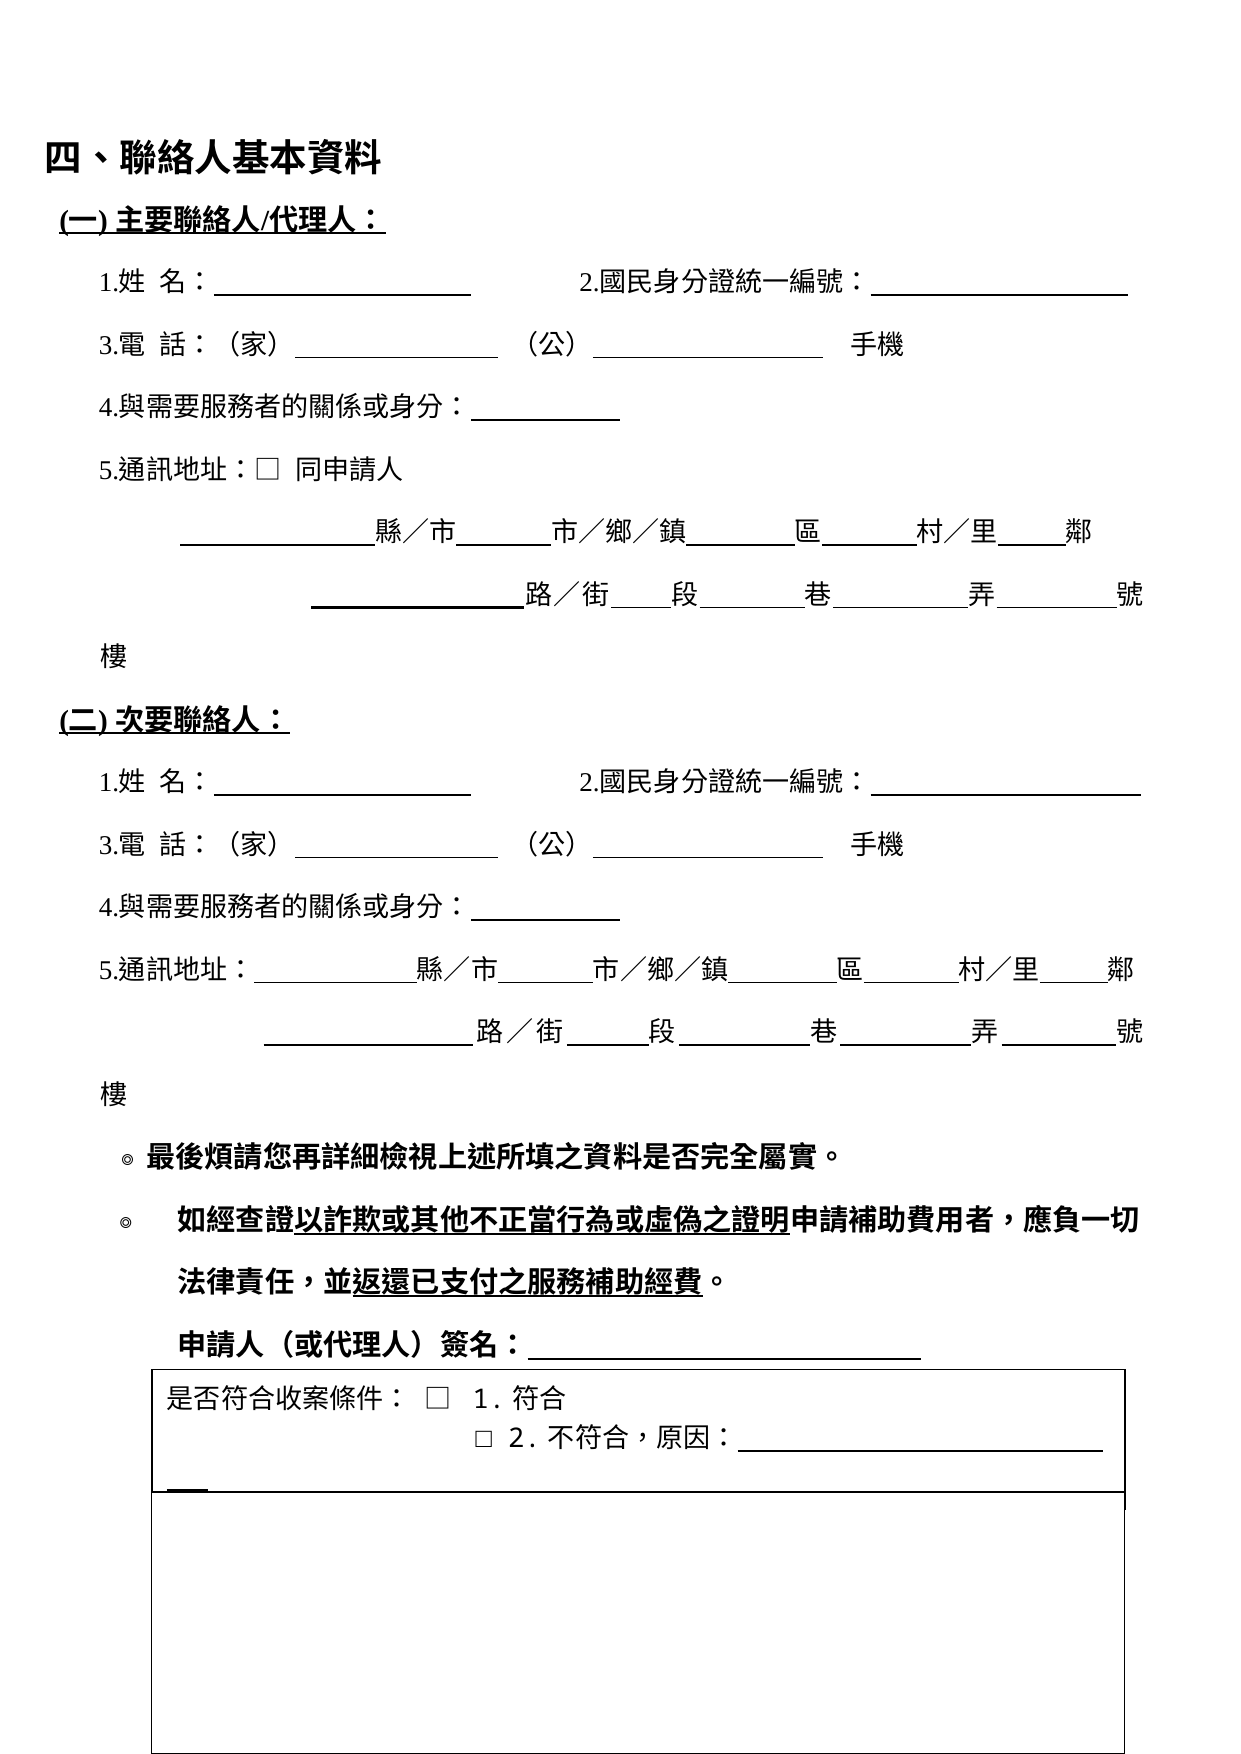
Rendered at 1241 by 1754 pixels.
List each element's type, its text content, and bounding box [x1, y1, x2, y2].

list 最後煩請您再詳細檢視上述所填之資料是否完全屬實。 [120, 1113, 1144, 1176]
text 路／街 段 巷 弄 號 樓 [98, 551, 1144, 676]
text 5.通訊地址：□ 同申請人 [98, 426, 1144, 488]
text 4.與需要服務者的關係或身分： [98, 363, 1144, 426]
text 縣／市 市／鄉／鎮 區 村／里 鄰 [98, 488, 1144, 551]
text 3.電 話：（家） （公） 手機 [98, 801, 1144, 863]
text 5.通訊地址： 縣／市 市／鄉／鎮 區 村／里 鄰 [98, 926, 1144, 988]
text 4.與需要服務者的關係或身分： [98, 863, 1144, 926]
text (一) 主要聯絡人/代理人： [59, 176, 1144, 238]
text 1.姓 名： 2.國民身分證統一編號： [98, 738, 1144, 801]
text 3.電 話：（家） （公） 手機 [98, 301, 1144, 363]
text 路／街 段 巷 弄 號 樓 [100, 988, 1144, 1113]
text 四、聯絡人基本資料 [44, 113, 1144, 176]
text (二) 次要聯絡人： [59, 676, 1144, 738]
text 1.姓 名： 2.國民身分證統一編號： [98, 238, 1144, 301]
text 申請人（或代理人）簽名： [177, 1301, 1144, 1363]
list 如經查證以詐欺或其他不正當行為或虛偽之證明申請補助費用者，應負一切法律責任，並返還已支付之服務補助經費。 [118, 1176, 1162, 1301]
